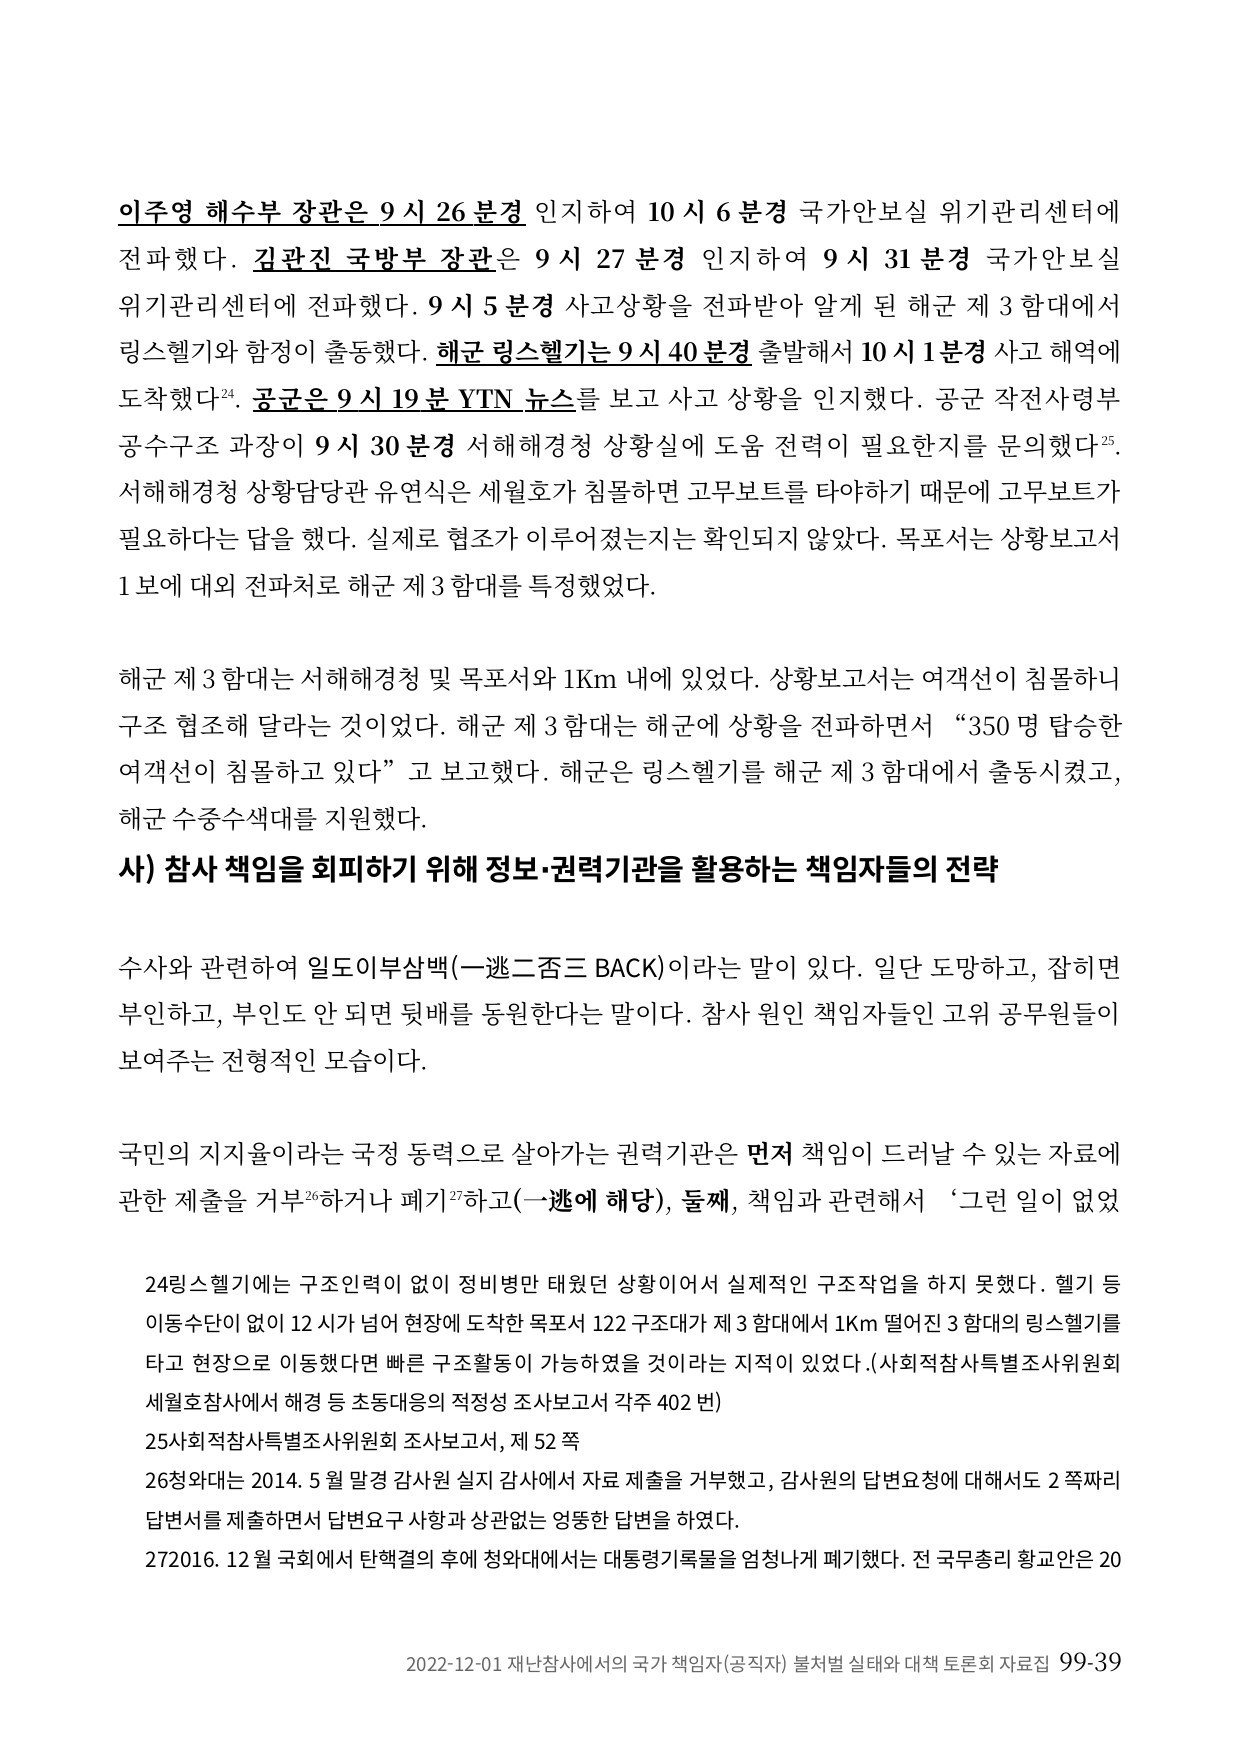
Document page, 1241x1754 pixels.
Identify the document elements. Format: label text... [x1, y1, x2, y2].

text 링스헬기에는 구조인력이 없이 정비병만 태웠던 상황이어서 실제적인 구조작업을 하지 못했다. 헬기 등 이동수단이 없이 12시가 넘어 현장에 도착한 목포서 122구조대가 제3함대에서 1Km 떨어진 3함대의 링스헬기를 타고 현장으로 이동했다면 빠른 구조활동이 가능하였을 것이라는 지적이 있었다.(사회적참사특별조사위원회 세월호참사에서 해경 등 초동대응의 적정성 조사보고서 각주 402번) [145, 1268, 1122, 1416]
text 해군 제3함대는 서해해경청 및 목포서와 1Km 내에 있었다. 상황보고서는 여객선이 침몰하니 구조 협조해 달라는 것이었다. 해군 제3함대는 해군에 상황을 전파하면서 “350명 탑승한 여객선이 침몰하고 있다”고 보고했다. 해군은 링스헬기를 해군 제3함대에서 출동시켰고, 해군 수중수색대를 지원했다. [118, 659, 1122, 835]
text 수사와 관련하여 일도이부삼백(一逃二否三BACK)이라는 말이 있다. 일단 도망하고, 잡히면 부인하고, 부인도 안 되면 뒷배를 동원한다는 말이다. 참사 원인 책임자들인 고위 공무원들이 보여주는 전형적인 모습이다. [118, 948, 1122, 1078]
text 2016. 12월 국회에서 탄핵결의 후에 청와대에서는 대통령기록물을 엄청나게 폐기했다. 전 국무총리 황교안은 20 [145, 1543, 1122, 1573]
text 이주영 해수부 장관은 9시 26분경 인지하여 10시 6분경 국가안보실 위기관리센터에 전파했다. 김관진 국방부 장관은 9시 27분경 인지하여 9시 31분경 국가안보실 위기관리센터에 전파했다. 9시 5분경 사고상황을 전파받아 알게 된 해군 제3함대에서 링스헬기와 함정이 출동했다. 해군 링스헬기는 9시 40분경 출발해서 10시 1분경 사고 해역에 도착했다. 공군은 9시 19분 YTN 뉴스를 보고 사고 상황을 인지했다. 공군 작전사령부 공수구조 과장이 9시 30분경 서해해경청 상황실에 도움 전력이 필요한지를 문의했다. 서해해경청 상황담당관 유연식은 세월호가 침몰하면 고무보트를 타야하기 때문에 고무보트가 필요하다는 답을 했다. 실제로 협조가 이루어졌는지는 확인되지 않았다. 목포서는 상황보고서 1보에 대외 전파처로 해군 제3함대를 특정했었다. [118, 193, 1122, 602]
text 청와대는 2014. 5월 말경 감사원 실지 감사에서 자료 제출을 거부했고, 감사원의 답변요청에 대해서도 2쪽짜리 답변서를 제출하면서 답변요구 사항과 상관없는 엉뚱한 답변을 하였다. [145, 1465, 1122, 1534]
subtitle 사) 참사 책임을 회피하기 위해 정보∙권력기관을 활용하는 책임자들의 전략 [118, 846, 1122, 888]
text 국민의 지지율이라는 국정 동력으로 살아가는 권력기관은 먼저 책임이 드러날 수 있는 자료에 관한 제출을 거부하거나 폐기하고(一逃에 해당), 둘째, 책임과 관련해서 ‘그런 일이 없었 [118, 1135, 1122, 1218]
text 사회적참사특별조사위원회 조사보고서, 제52쪽 [145, 1426, 1122, 1456]
